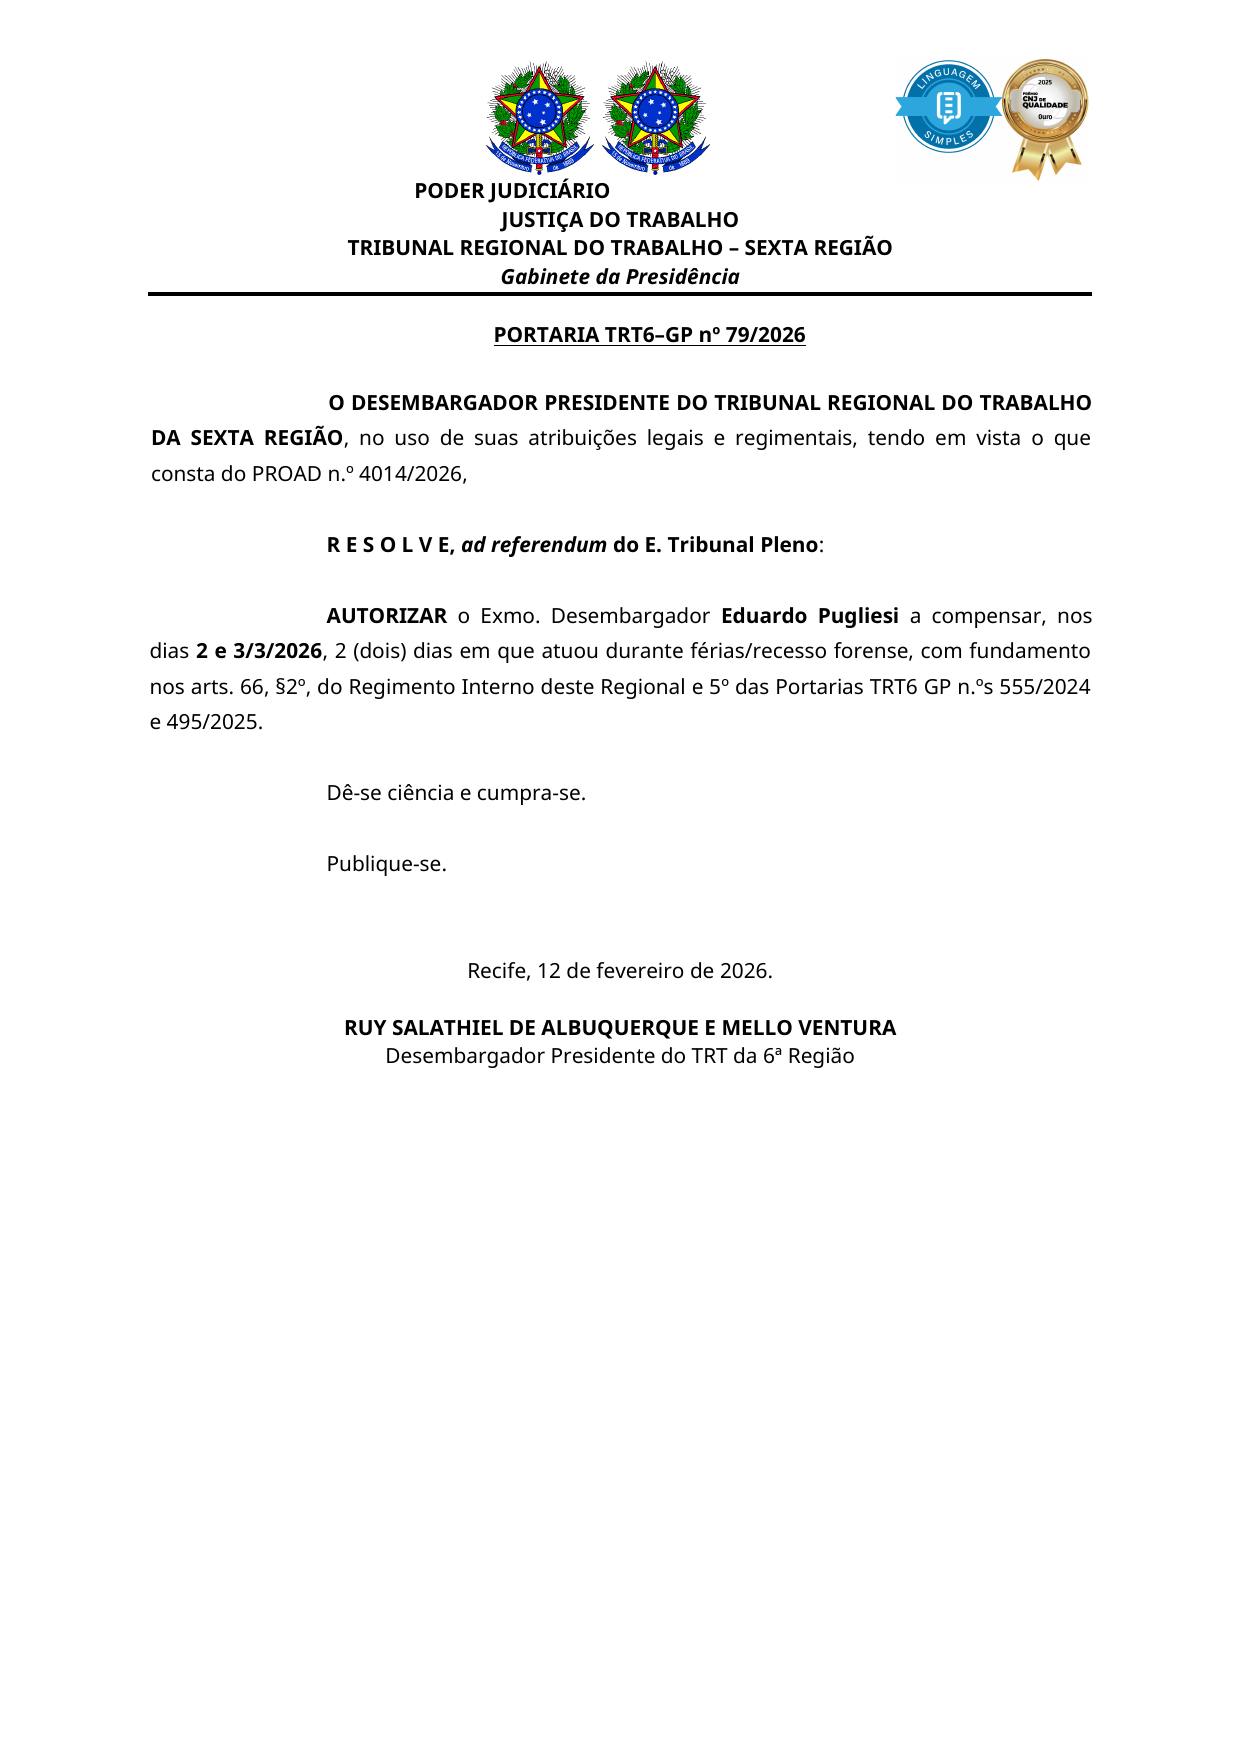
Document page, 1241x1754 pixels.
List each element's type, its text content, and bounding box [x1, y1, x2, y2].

text JUSTIÇA DO TRABALHO [148, 205, 1092, 233]
picture [480, 59, 713, 177]
text Dê-se ciência e cumpra-se. [149, 778, 1092, 807]
text Recife, 12 de fevereiro de 2026. [147, 956, 1092, 984]
text Desembargador Presidente do TRT da 6ª Região [148, 1041, 1092, 1070]
text Publique-se. [149, 849, 1092, 878]
text AUTORIZAR o Exmo. Desembargador Eduardo Pugliesi a compensar, nos dias 2 e 3/3/2026, 2 (dois) dias em que atuou durante férias/recesso forense, com fundamento nos arts. 66, §2º, do Regimento Interno deste Regional e 5º das Portarias TRT6 GP n.ºs 555/2024 e 495/2025. [149, 601, 1092, 736]
text PODER JUDICIÁRIO [148, 177, 1092, 205]
text O DESEMBARGADOR PRESIDENTE DO TRIBUNAL REGIONAL DO TRABALHO DA SEXTA REGIÃO, no uso de suas atribuições legais e regimentais, tendo em vista o que consta do PROAD n.º 4014/2026, [151, 388, 1092, 487]
text TRIBUNAL REGIONAL DO TRABALHO – SEXTA REGIÃO [148, 233, 1092, 262]
text R E S O L V E, ad referendum do E. Tribunal Pleno: [149, 530, 1092, 558]
text RUY SALATHIEL DE ALBUQUERQUE E MELLO VENTURA [148, 1013, 1092, 1041]
text PORTARIA TRT6–GP nº 79/2026 [207, 321, 1092, 349]
picture [895, 58, 1090, 183]
text Gabinete da Presidência [148, 262, 1092, 292]
